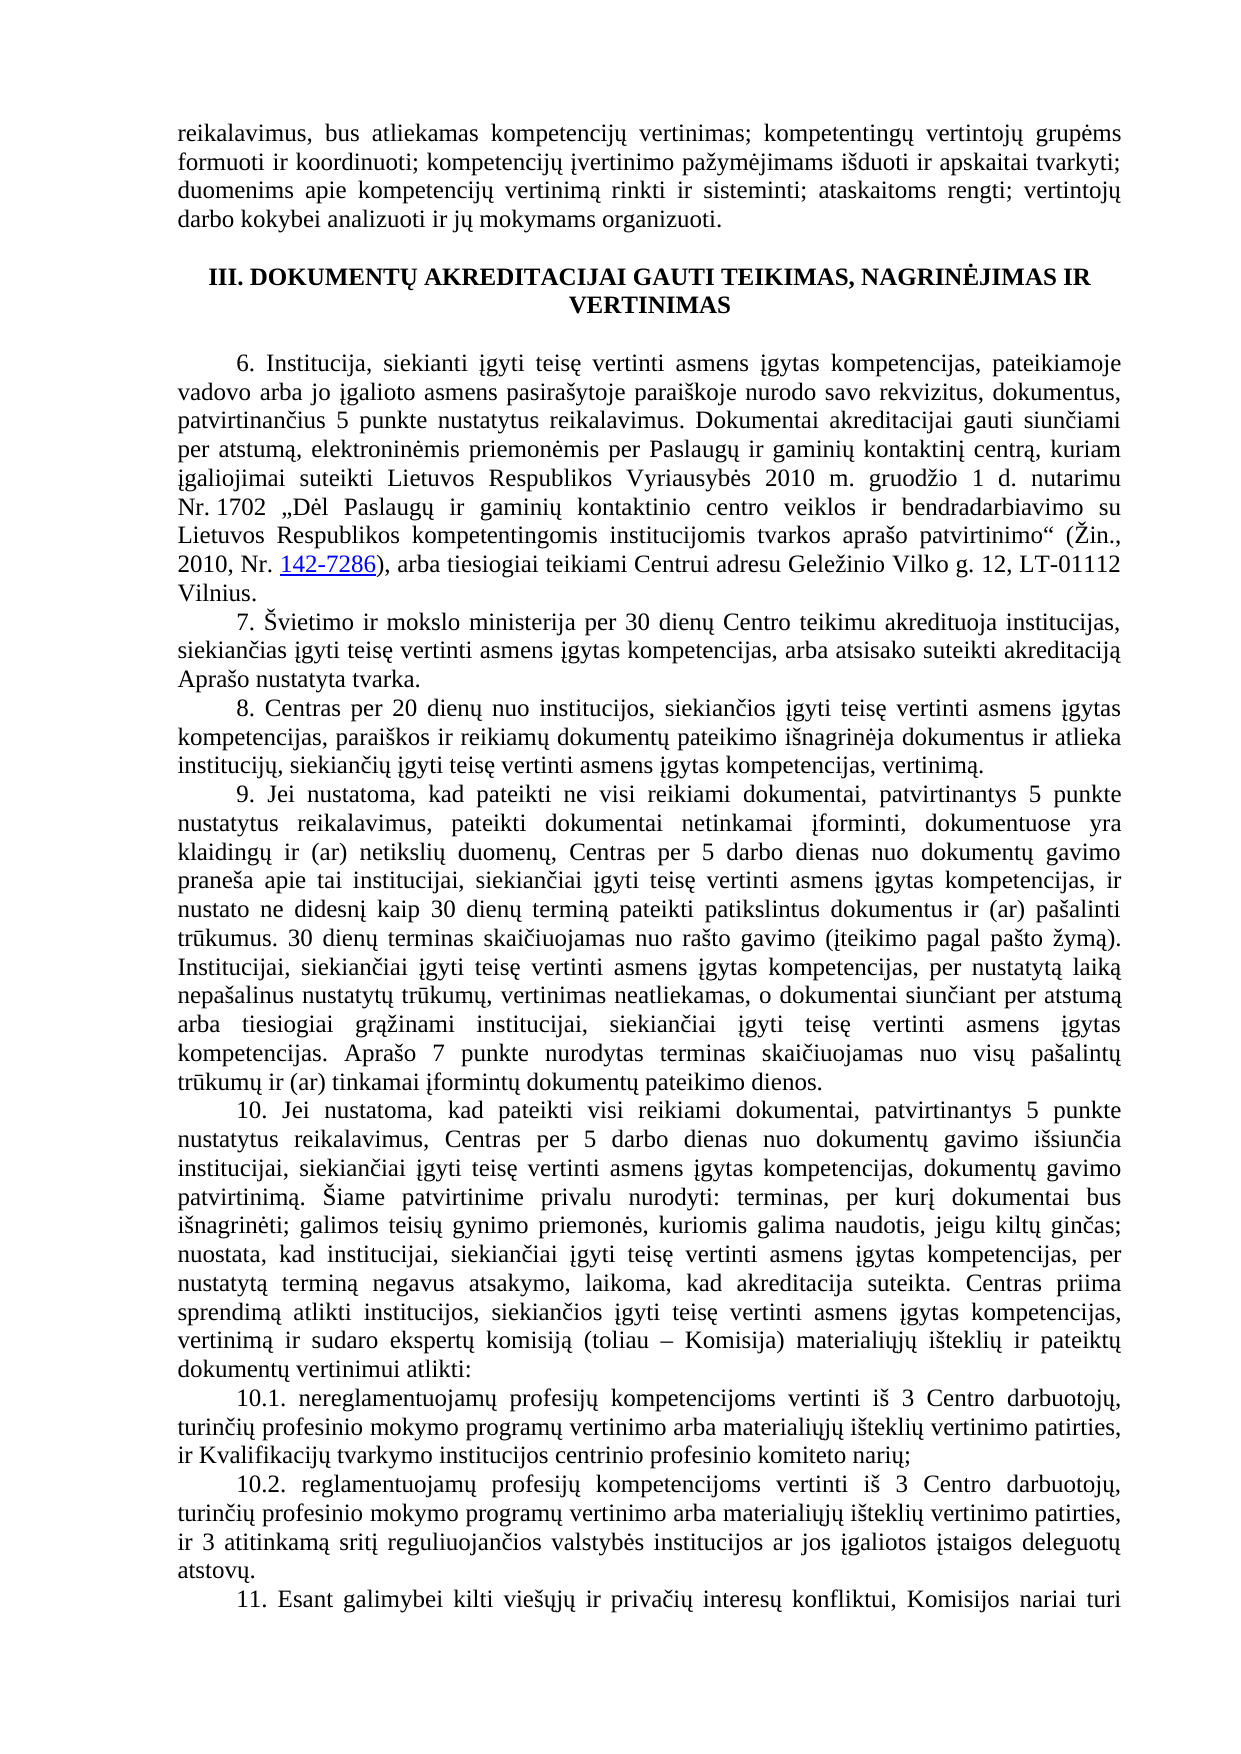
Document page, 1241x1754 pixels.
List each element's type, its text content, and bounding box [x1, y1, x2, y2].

text 10.2. reglamentuojamų profesijų kompetencijoms vertinti iš 3 Centro darbuotojų, turinčių profesinio mokymo programų vertinimo arba materialiųjų išteklių vertinimo patirties, ir 3 atitinkamą sritį reguliuojančios valstybės institucijos ar jos įgaliotos įstaigos deleguotų atstovų. [177, 1469, 1122, 1584]
text 10. Jei nustatoma, kad pateikti visi reikiami dokumentai, patvirtinantys 5 punkte nustatytus reikalavimus, Centras per 5 darbo dienas nuo dokumentų gavimo išsiunčia institucijai, siekiančiai įgyti teisę vertinti asmens įgytas kompetencijas, dokumentų gavimo patvirtinimą. Šiame patvirtinime privalu nurodyti: terminas, per kurį dokumentai bus išnagrinėti; galimos teisių gynimo priemonės, kuriomis galima naudotis, jeigu kiltų ginčas; nuostata, kad institucijai, siekiančiai įgyti teisę vertinti asmens įgytas kompetencijas, per nustatytą terminą negavus atsakymo, laikoma, kad akreditacija suteikta. Centras priima sprendimą atlikti institucijos, siekiančios įgyti teisę vertinti asmens įgytas kompetencijas, vertinimą ir sudaro ekspertų komisiją (toliau – Komisija) materialiųjų išteklių ir pateiktų dokumentų vertinimui atlikti: [177, 1096, 1122, 1383]
text reikalavimus, bus atliekamas kompetencijų vertinimas; kompetentingų vertintojų grupėms formuoti ir koordinuoti; kompetencijų įvertinimo pažymėjimams išduoti ir apskaitai tvarkyti; duomenims apie kompetencijų vertinimą rinkti ir sisteminti; ataskaitoms rengti; vertintojų darbo kokybei analizuoti ir jų mokymams organizuoti. [177, 118, 1122, 233]
text 8. Centras per 20 dienų nuo institucijos, siekiančios įgyti teisę vertinti asmens įgytas kompetencijas, paraiškos ir reikiamų dokumentų pateikimo išnagrinėja dokumentus ir atlieka institucijų, siekiančių įgyti teisę vertinti asmens įgytas kompetencijas, vertinimą. [177, 693, 1122, 779]
text 11. Esant galimybei kilti viešųjų ir privačių interesų konfliktui, Komisijos nariai turi [177, 1584, 1122, 1613]
text III. DOKUMENTŲ AKREDITACIJAI GAUTI TEIKIMAS, NAGRINĖJIMAS IR VERTINIMAS [177, 262, 1122, 319]
text 6. Institucija, siekianti įgyti teisę vertinti asmens įgytas kompetencijas, pateikiamoje vadovo arba jo įgalioto asmens pasirašytoje paraiškoje nurodo savo rekvizitus, dokumentus, patvirtinančius 5 punkte nustatytus reikalavimus. Dokumentai akreditacijai gauti siunčiami per atstumą, elektroninėmis priemonėmis per Paslaugų ir gaminių kontaktinį centrą, kuriam įgaliojimai suteikti Lietuvos Respublikos Vyriausybės 2010 m. gruodžio 1 d. nutarimu Nr. 1702 „Dėl Paslaugų ir gaminių kontaktinio centro veiklos ir bendradarbiavimo su Lietuvos Respublikos kompetentingomis institucijomis tvarkos aprašo patvirtinimo“ (Žin., 2010, Nr. 142-7286), arba tiesiogiai teikiami Centrui adresu Geležinio Vilko g. 12, LT-01112 Vilnius. [177, 348, 1122, 607]
text 10.1. nereglamentuojamų profesijų kompetencijoms vertinti iš 3 Centro darbuotojų, turinčių profesinio mokymo programų vertinimo arba materialiųjų išteklių vertinimo patirties, ir Kvalifikacijų tvarkymo institucijos centrinio profesinio komiteto narių; [177, 1383, 1122, 1469]
text 7. Švietimo ir mokslo ministerija per 30 dienų Centro teikimu akredituoja institucijas, siekiančias įgyti teisę vertinti asmens įgytas kompetencijas, arba atsisako suteikti akreditaciją Aprašo nustatyta tvarka. [177, 607, 1122, 693]
text 9. Jei nustatoma, kad pateikti ne visi reikiami dokumentai, patvirtinantys 5 punkte nustatytus reikalavimus, pateikti dokumentai netinkamai įforminti, dokumentuose yra klaidingų ir (ar) netikslių duomenų, Centras per 5 darbo dienas nuo dokumentų gavimo praneša apie tai institucijai, siekiančiai įgyti teisę vertinti asmens įgytas kompetencijas, ir nustato ne didesnį kaip 30 dienų terminą pateikti patikslintus dokumentus ir (ar) pašalinti trūkumus. 30 dienų terminas skaičiuojamas nuo rašto gavimo (įteikimo pagal pašto žymą). Institucijai, siekiančiai įgyti teisę vertinti asmens įgytas kompetencijas, per nustatytą laiką nepašalinus nustatytų trūkumų, vertinimas neatliekamas, o dokumentai siunčiant per atstumą arba tiesiogiai grąžinami institucijai, siekiančiai įgyti teisę vertinti asmens įgytas kompetencijas. Aprašo 7 punkte nurodytas terminas skaičiuojamas nuo visų pašalintų trūkumų ir (ar) tinkamai įformintų dokumentų pateikimo dienos. [177, 779, 1122, 1096]
